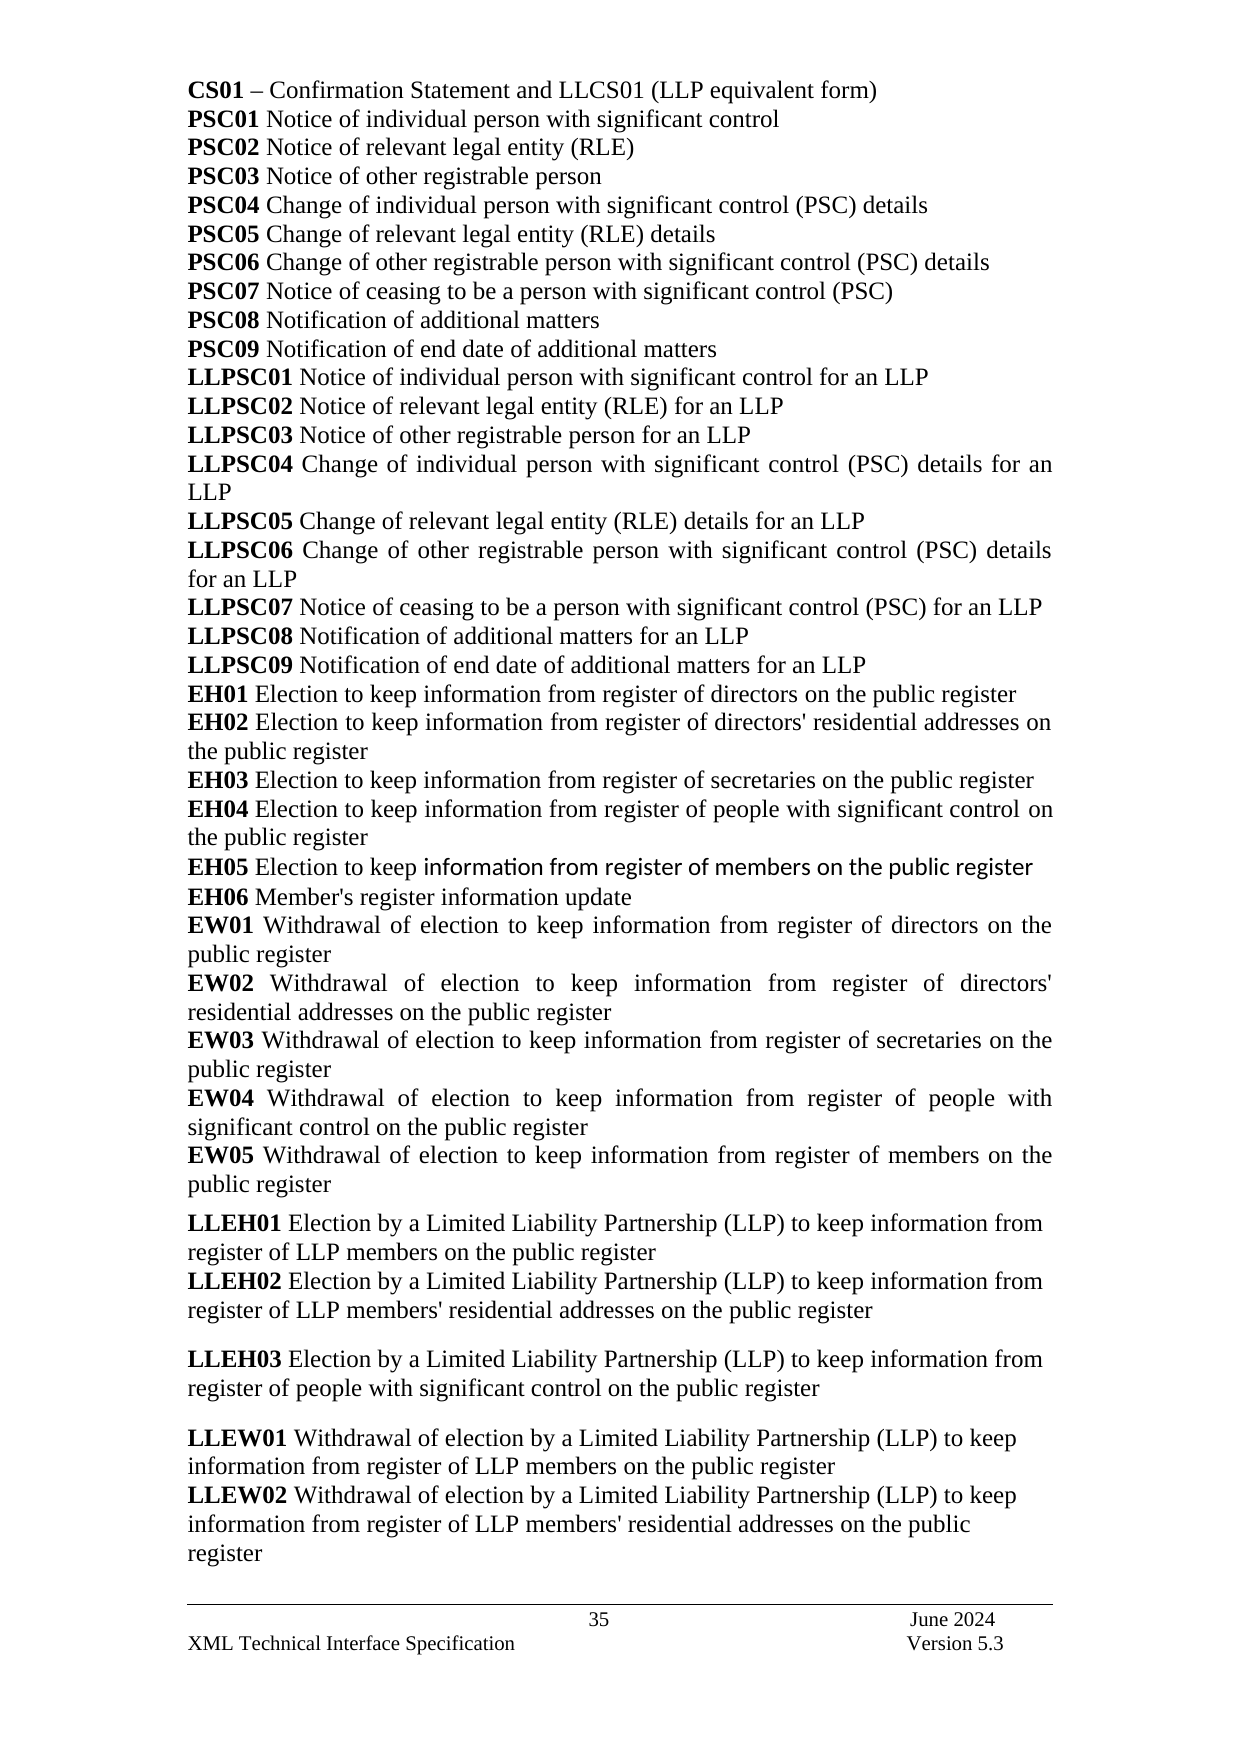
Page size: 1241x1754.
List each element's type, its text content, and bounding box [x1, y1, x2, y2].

text PSC05 Change of relevant legal entity (RLE) details [187, 219, 1053, 247]
text LLPSC02 Notice of relevant legal entity (RLE) for an LLP [187, 391, 1053, 420]
text LLPSC05 Change of relevant legal entity (RLE) details for an LLP [187, 506, 1053, 535]
text EH01 Election to keep information from register of directors on the public register [187, 679, 1053, 707]
text PSC04 Change of individual person with significant control (PSC) details [187, 190, 1053, 219]
text CS01 – Confirmation Statement and LLCS01 (LLP equivalent form) [187, 75, 1053, 104]
text EH05 Election to keep information from register of members on the public register [187, 851, 1053, 882]
text LLPSC07 Notice of ceasing to be a person with significant control (PSC) for an LLP [187, 592, 1053, 621]
text EW04 Withdrawal of election to keep information from register of people with significant control on the public register [187, 1083, 1053, 1141]
text LLPSC08 Notification of additional matters for an LLP [187, 621, 1053, 650]
text EH02 Election to keep information from register of directors' residential addresses on the public register [187, 707, 1053, 765]
text EW02 Withdrawal of election to keep information from register of directors' residential addresses on the public register [187, 968, 1053, 1026]
text EH06 Member's register information update [187, 882, 1053, 911]
text LLEH01 Election by a Limited Liability Partnership (LLP) to keep information from register of LLP members on the public register LLEH02 Election by a Limited Liability Partnership (LLP) to keep information from register of LLP members' residential addresses on the public register [187, 1208, 1053, 1323]
text EW05 Withdrawal of election to keep information from register of members on the public register [187, 1141, 1053, 1198]
text EW01 Withdrawal of election to keep information from register of directors on the public register [187, 911, 1053, 968]
text LLPSC01 Notice of individual person with significant control for an LLP [187, 362, 1053, 391]
text PSC03 Notice of other registrable person [187, 161, 1053, 190]
text PSC06 Change of other registrable person with significant control (PSC) details [187, 247, 1053, 276]
text PSC01 Notice of individual person with significant control [187, 104, 1053, 132]
text PSC02 Notice of relevant legal entity (RLE) [187, 132, 1053, 161]
text PSC09 Notification of end date of additional matters [187, 334, 1053, 362]
text PSC08 Notification of additional matters [187, 305, 1053, 334]
text LLEW01 Withdrawal of election by a Limited Liability Partnership (LLP) to keep information from register of LLP members on the public register LLEW02 Withdrawal of election by a Limited Liability Partnership (LLP) to keep information from register of LLP members' residential addresses on the public register [187, 1423, 1053, 1566]
text EH04 Election to keep information from register of people with significant control on the public register [187, 794, 1053, 851]
text LLPSC03 Notice of other registrable person for an LLP [187, 420, 1053, 449]
text LLPSC04 Change of individual person with significant control (PSC) details for an LLP [187, 449, 1053, 506]
text LLPSC09 Notification of end date of additional matters for an LLP [187, 650, 1053, 679]
text LLEH03 Election by a Limited Liability Partnership (LLP) to keep information from register of people with significant control on the public register [187, 1344, 1053, 1402]
text PSC07 Notice of ceasing to be a person with significant control (PSC) [187, 276, 1053, 305]
text LLPSC06 Change of other registrable person with significant control (PSC) details for an LLP [187, 535, 1053, 592]
text EH03 Election to keep information from register of secretaries on the public register [187, 765, 1053, 794]
text EW03 Withdrawal of election to keep information from register of secretaries on the public register [187, 1026, 1053, 1083]
